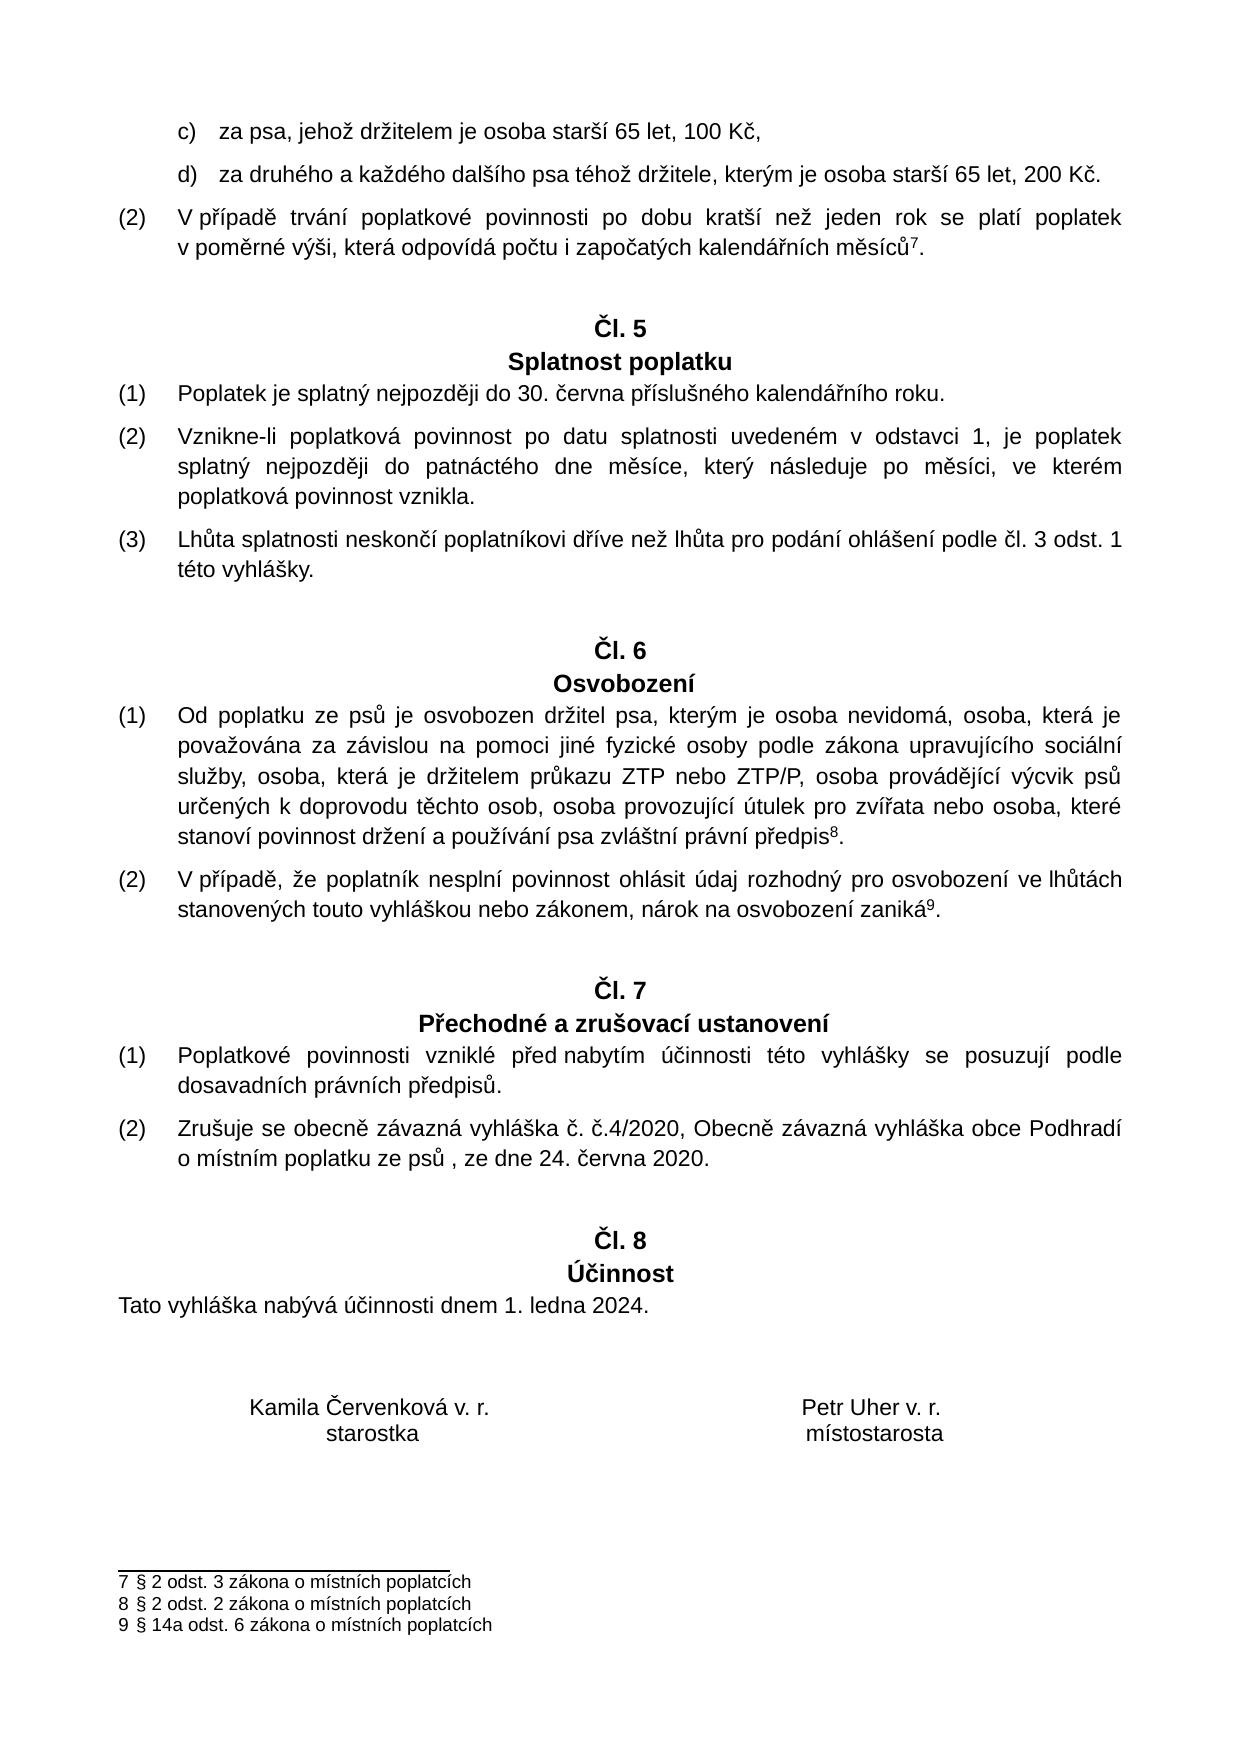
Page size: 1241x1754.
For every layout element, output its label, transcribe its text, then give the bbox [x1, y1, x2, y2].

list § 14a odst. 6 zákona o místních poplatcích [118, 1614, 1122, 1635]
table_header Kamila Červenková v. r. starostka [118, 1334, 620, 1452]
list V případě, že poplatník nesplní povinnost ohlásit údaj rozhodný pro osvobození ve lhůtách stanovených touto vyhláškou nebo zákonem, nárok na osvobození zaniká. [118, 866, 1122, 922]
list Lhůta splatnosti neskončí poplatníkovi dříve než lhůta pro podání ohlášení podle čl. 3 odst. 1 této vyhlášky. [118, 526, 1122, 582]
text Tato vyhláška nabývá účinnosti dnem 1. ledna 2024. [118, 1292, 1122, 1318]
list Vznikne-li poplatková povinnost po datu splatnosti uvedeném v odstavci 1, je poplatek splatný nejpozději do patnáctého dne měsíce, který následuje po měsíci, ve kterém poplatková povinnost vznikla. [118, 423, 1122, 509]
list § 2 odst. 3 zákona o místních poplatcích [118, 1571, 1122, 1592]
list Od poplatku ze psů je osvobozen držitel psa, kterým je osoba nevidomá, osoba, která je považována za závislou na pomoci jiné fyzické osoby podle zákona upravujícího sociální služby, osoba, která je držitelem průkazu ZTP nebo ZTP/P, osoba provádějící výcvik psů určených k doprovodu těchto osob, osoba provozující útulek pro zvířata nebo osoba, které stanoví povinnost držení a používání psa zvláštní právní předpis. [118, 702, 1122, 849]
list Poplatek je splatný nejpozději do 30. června příslušného kalendářního roku. [118, 380, 1122, 406]
table_header Petr Uher v. r. místostarosta [620, 1334, 1122, 1452]
list Poplatkové povinnosti vzniklé před nabytím účinnosti této vyhlášky se posuzují podle dosavadních právních předpisů. [118, 1042, 1122, 1099]
list V případě trvání poplatkové povinnosti po dobu kratší než jeden rok se platí poplatek v poměrné výši, která odpovídá počtu i započatých kalendářních měsíců. [118, 203, 1122, 260]
list § 2 odst. 2 zákona o místních poplatcích [118, 1592, 1122, 1614]
subtitle Čl. 6 Osvobození [118, 636, 1122, 698]
subtitle Čl. 5 Splatnost poplatku [118, 314, 1122, 376]
subtitle Čl. 7 Přechodné a zrušovací ustanovení [118, 976, 1122, 1038]
subtitle Čl. 8 Účinnost [118, 1226, 1122, 1287]
list Zrušuje se obecně závazná vyhláška č. č.4/2020, Obecně závazná vyhláška obce Podhradí o místním poplatku ze psů , ze dne 24. června 2020. [118, 1115, 1122, 1172]
list za druhého a každého dalšího psa téhož držitele, kterým je osoba starší 65 let, 200 Kč. [177, 161, 1122, 187]
list za psa, jehož držitelem je osoba starší 65 let, 100 Kč, [177, 118, 1122, 144]
